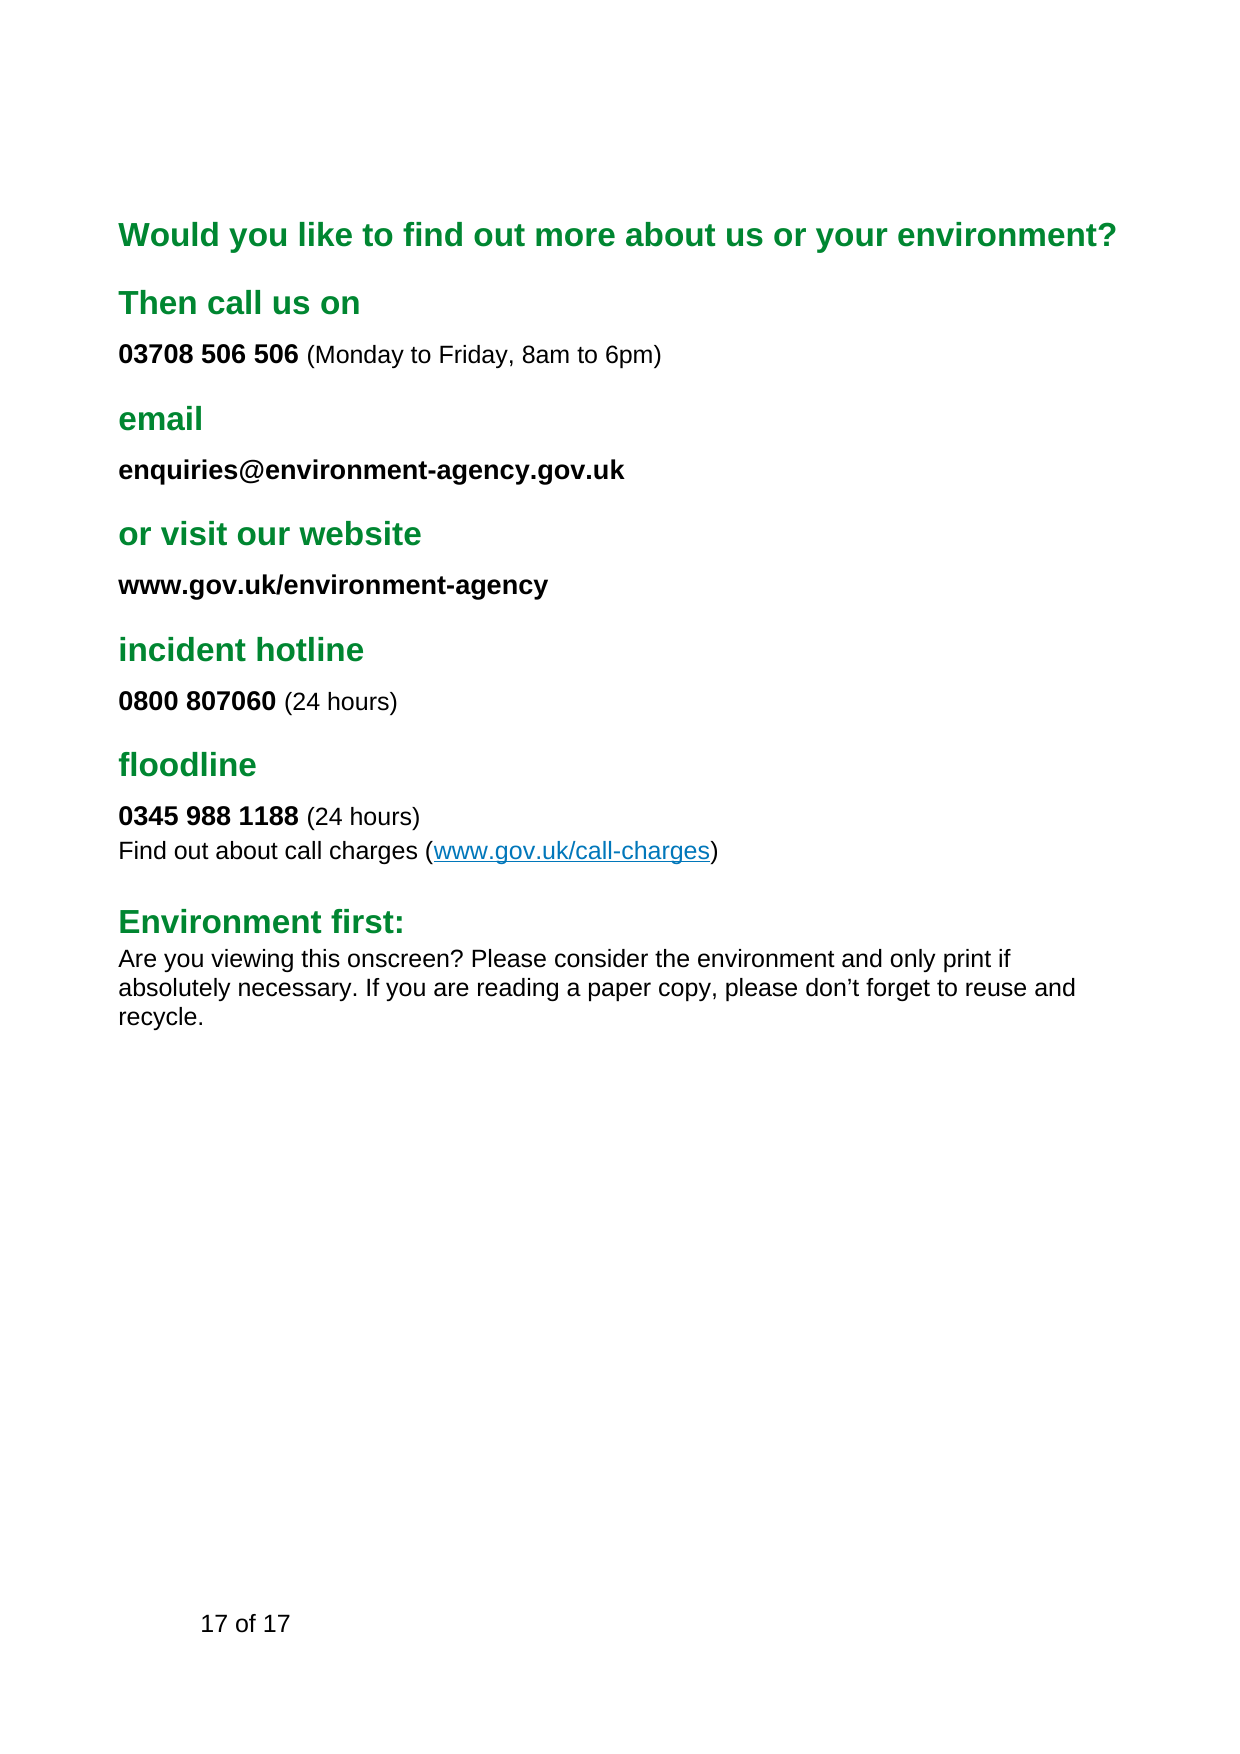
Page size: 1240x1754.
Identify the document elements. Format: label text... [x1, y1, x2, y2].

text floodline [118, 745, 1121, 783]
text incident hotline [118, 629, 1121, 668]
text Environment first: [118, 902, 1121, 940]
text 0800 807060 (24 hours) [118, 685, 1121, 716]
text or visit our website [118, 514, 1121, 552]
text email [118, 398, 1121, 437]
text enquiries@environment-agency.gov.uk [118, 454, 1121, 485]
text 0345 988 1188 (24 hours) [118, 800, 1121, 831]
text Then call us on [118, 283, 1121, 321]
text Are you viewing this onscreen? Please consider the environment and only print if absolutely necessary. If you are reading a paper copy, please don’t forget to reuse and recycle. [118, 944, 1121, 1031]
text 03708 506 506 (Monday to Friday, 8am to 6pm) [118, 338, 1121, 369]
text Would you like to find out more about us or your environment? [118, 215, 1121, 254]
text Find out about call charges (www.gov.uk/call-charges) [118, 836, 1121, 864]
text www.gov.uk/environment-agency [118, 569, 1121, 600]
